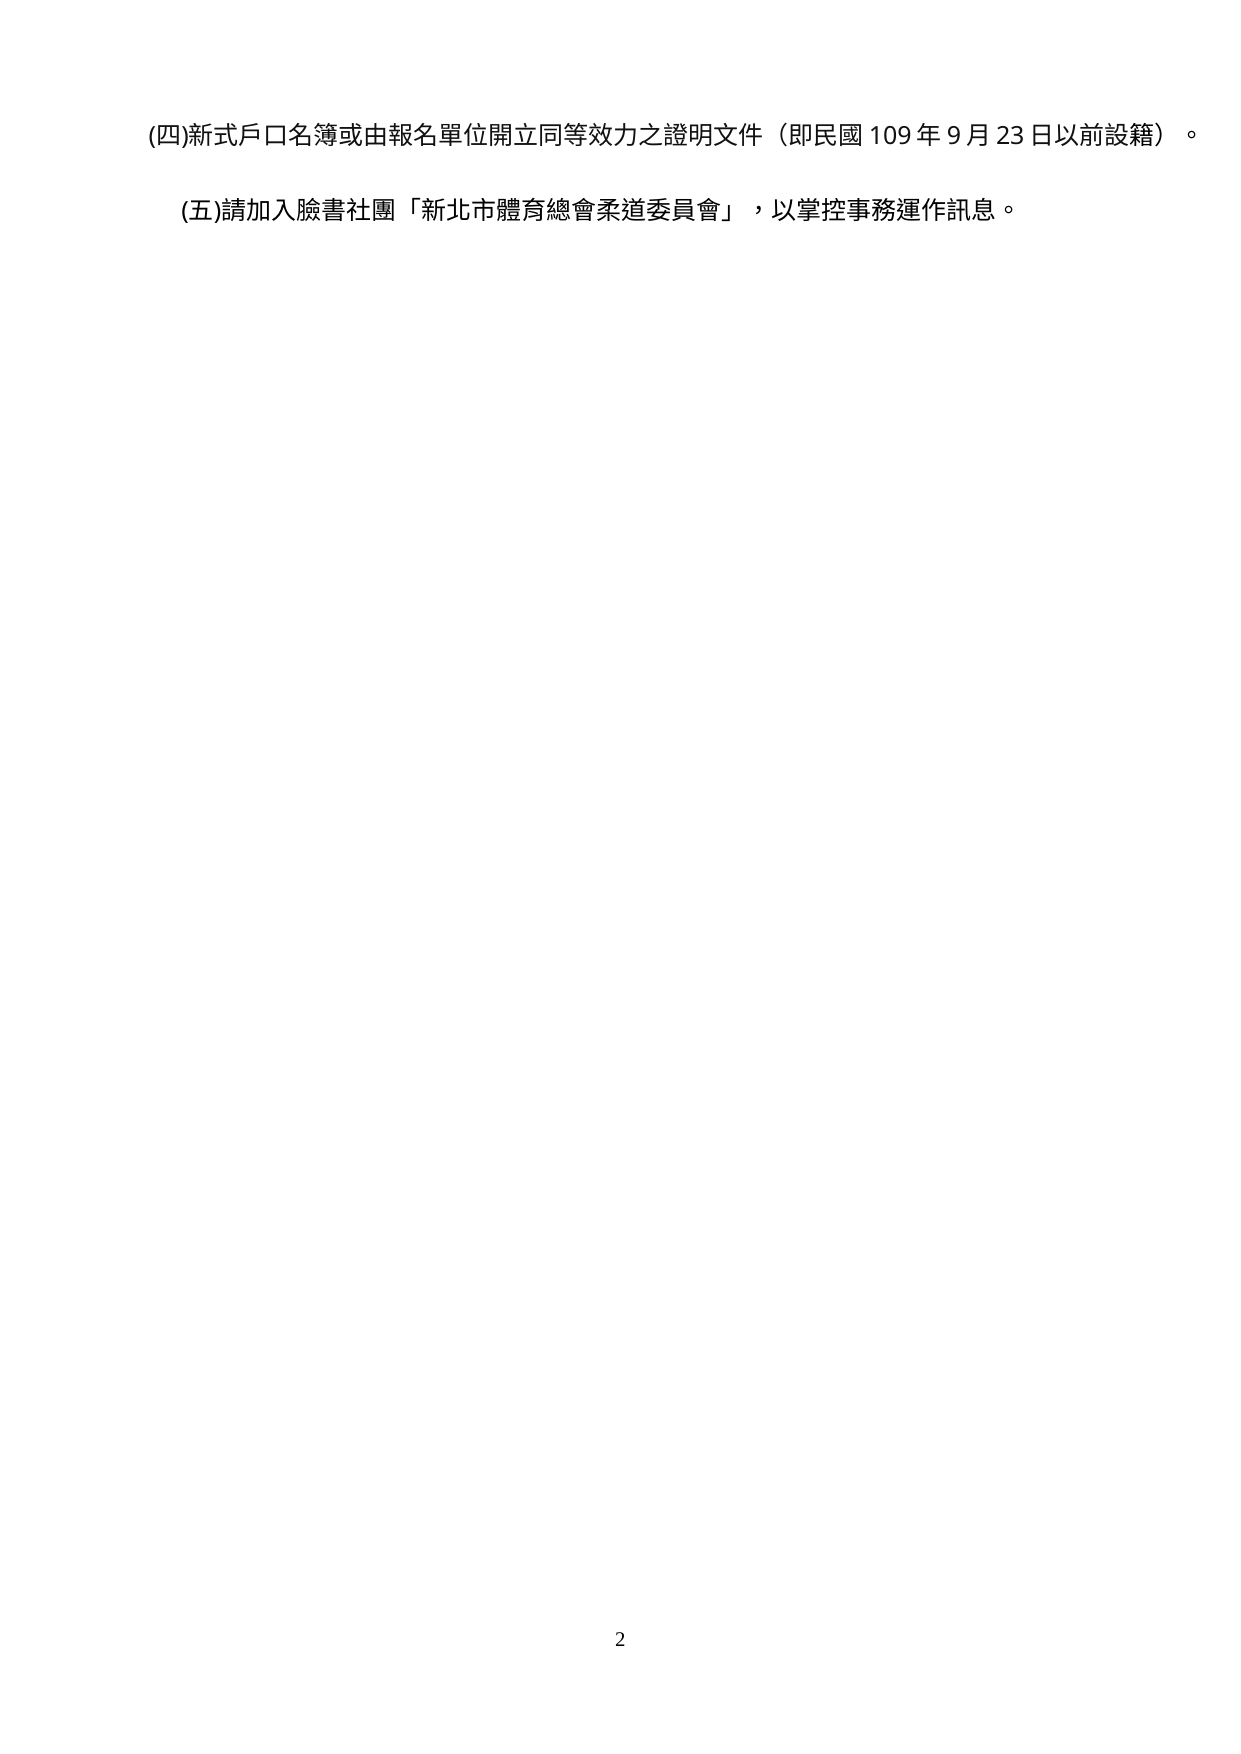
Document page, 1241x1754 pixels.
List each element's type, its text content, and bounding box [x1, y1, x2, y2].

list (四)新式戶口名簿或由報名單位開立同等效力之證明文件（即民國109年9月23日以前設籍）。 [123, 115, 1197, 190]
text (五)請加入臉書社團「新北市體育總會柔道委員會」，以掌控事務運作訊息。 [31, 190, 1165, 227]
